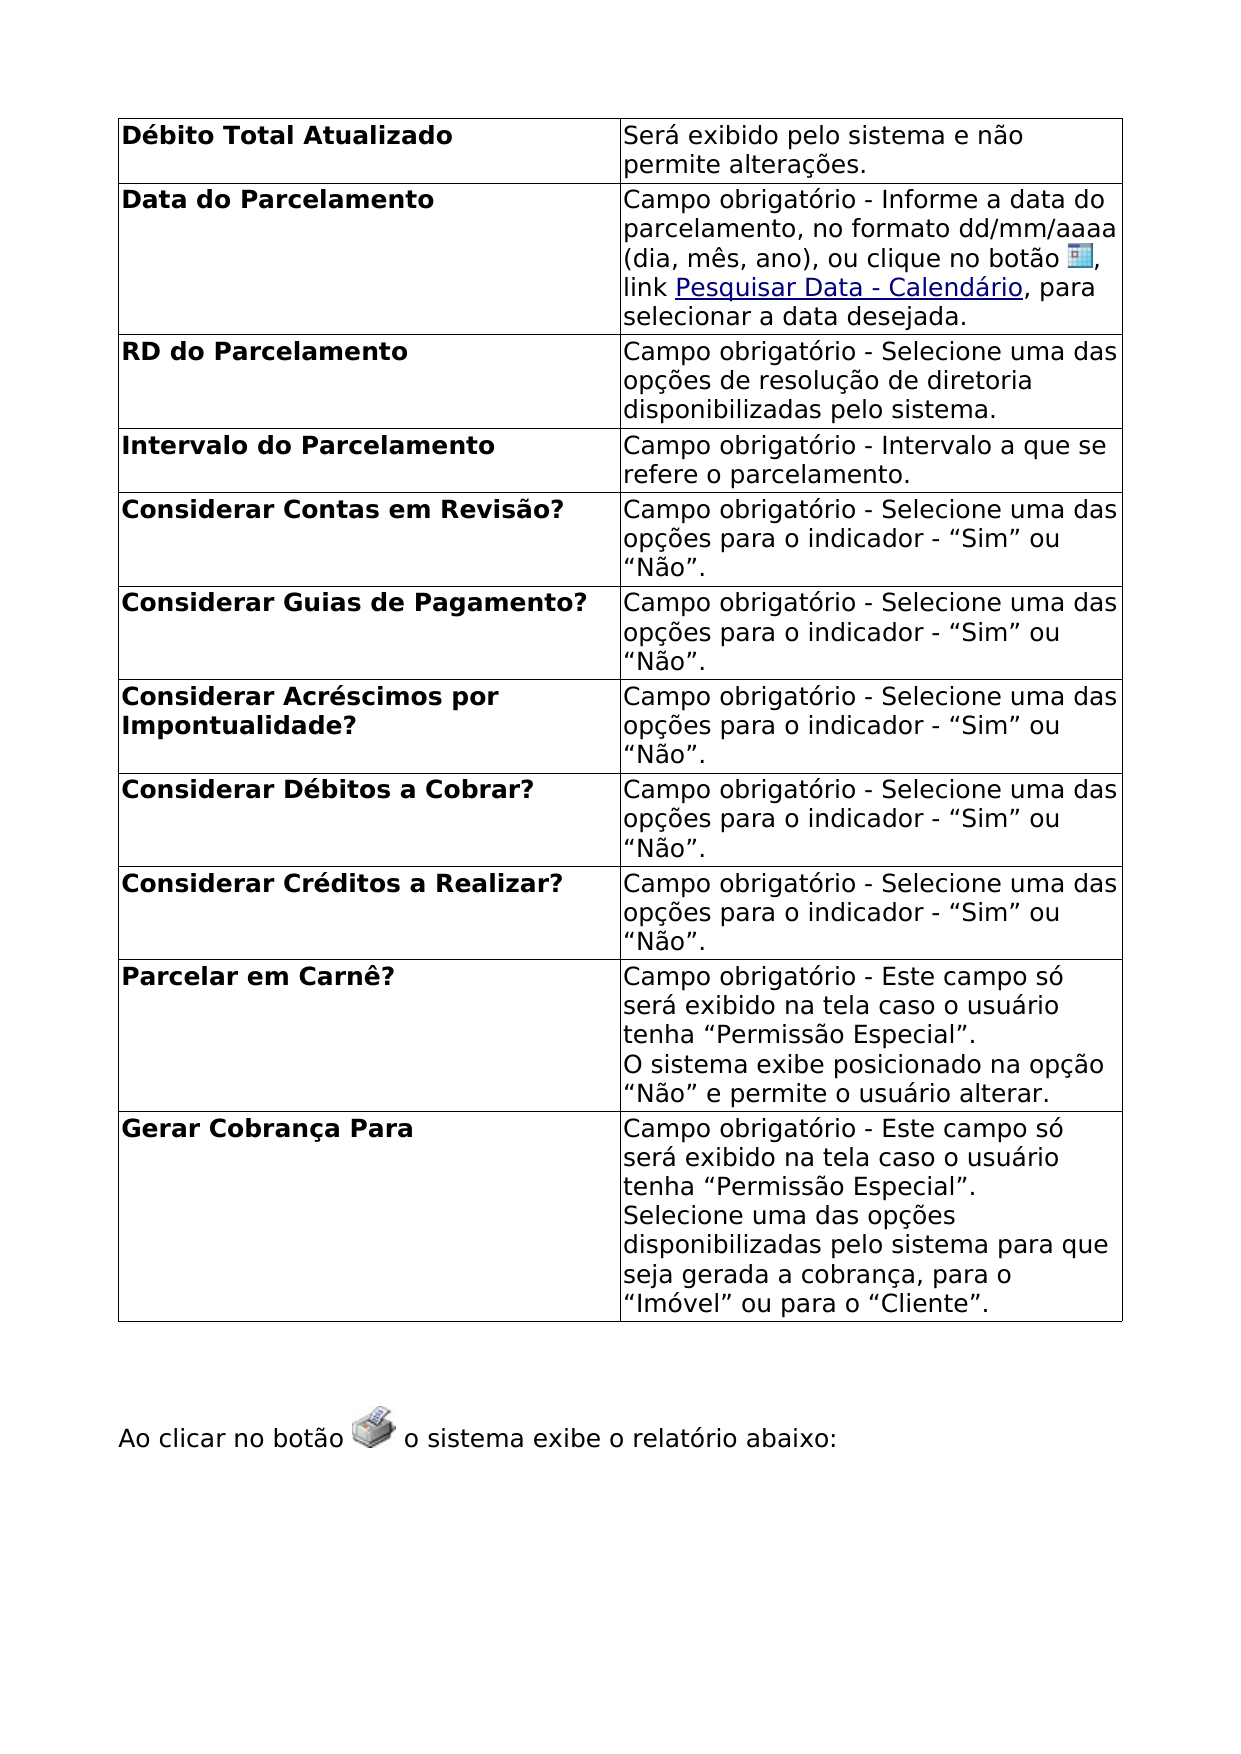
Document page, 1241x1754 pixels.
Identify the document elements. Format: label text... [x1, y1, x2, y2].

text Ao clicar no botão o sistema exibe o relatório abaixo: [118, 1407, 1122, 1483]
table_cell Gerar Cobrança Para [119, 1112, 620, 1321]
table_cell Considerar Guias de Pagamento? [119, 587, 620, 679]
table_cell Campo obrigatório - Selecione uma das opções para o indicador - “Sim” ou “Não”. [621, 493, 1122, 586]
table_cell Parcelar em Carnê? [119, 960, 620, 1111]
table_cell Data do Parcelamento [119, 184, 620, 334]
table_cell Campo obrigatório - Este campo só será exibido na tela caso o usuário tenha “Permissão Especial”. Selecione uma das opções disponibilizadas pelo sistema para que seja gerada a cobrança, para o “Imóvel” ou para o “Cliente”. [621, 1112, 1122, 1321]
picture [352, 1406, 396, 1448]
table_cell Considerar Contas em Revisão? [119, 493, 620, 586]
table_cell Campo obrigatório - Informe a data do parcelamento, no formato dd/mm/aaaa (dia, mês, ano), ou clique no botão , link Pesquisar Data - Calendário, para selecionar a data desejada. [621, 184, 1122, 334]
table_cell Considerar Créditos a Realizar? [119, 867, 620, 959]
table_cell RD do Parcelamento [119, 335, 620, 428]
table_cell Campo obrigatório - Selecione uma das opções para o indicador - “Sim” ou “Não”. [621, 867, 1122, 959]
picture [1067, 243, 1093, 268]
table_cell Campo obrigatório - Selecione uma das opções para o indicador - “Sim” ou “Não”. [621, 587, 1122, 679]
table_cell Campo obrigatório - Selecione uma das opções de resolução de diretoria disponibilizadas pelo sistema. [621, 335, 1122, 428]
table_cell Considerar Débitos a Cobrar? [119, 774, 620, 866]
table_cell Intervalo do Parcelamento [119, 429, 620, 492]
table_cell Será exibido pelo sistema e não permite alterações. [621, 119, 1122, 182]
table_cell Campo obrigatório - Selecione uma das opções para o indicador - “Sim” ou “Não”. [621, 774, 1122, 866]
table_cell Campo obrigatório - Intervalo a que se refere o parcelamento. [621, 429, 1122, 492]
table_cell Campo obrigatório - Selecione uma das opções para o indicador - “Sim” ou “Não”. [621, 680, 1122, 772]
table_cell Considerar Acréscimos por Impontualidade? [119, 680, 620, 772]
table_cell Campo obrigatório - Este campo só será exibido na tela caso o usuário tenha “Permissão Especial”. O sistema exibe posicionado na opção “Não” e permite o usuário alterar. [621, 960, 1122, 1111]
table_cell Débito Total Atualizado [119, 119, 620, 182]
